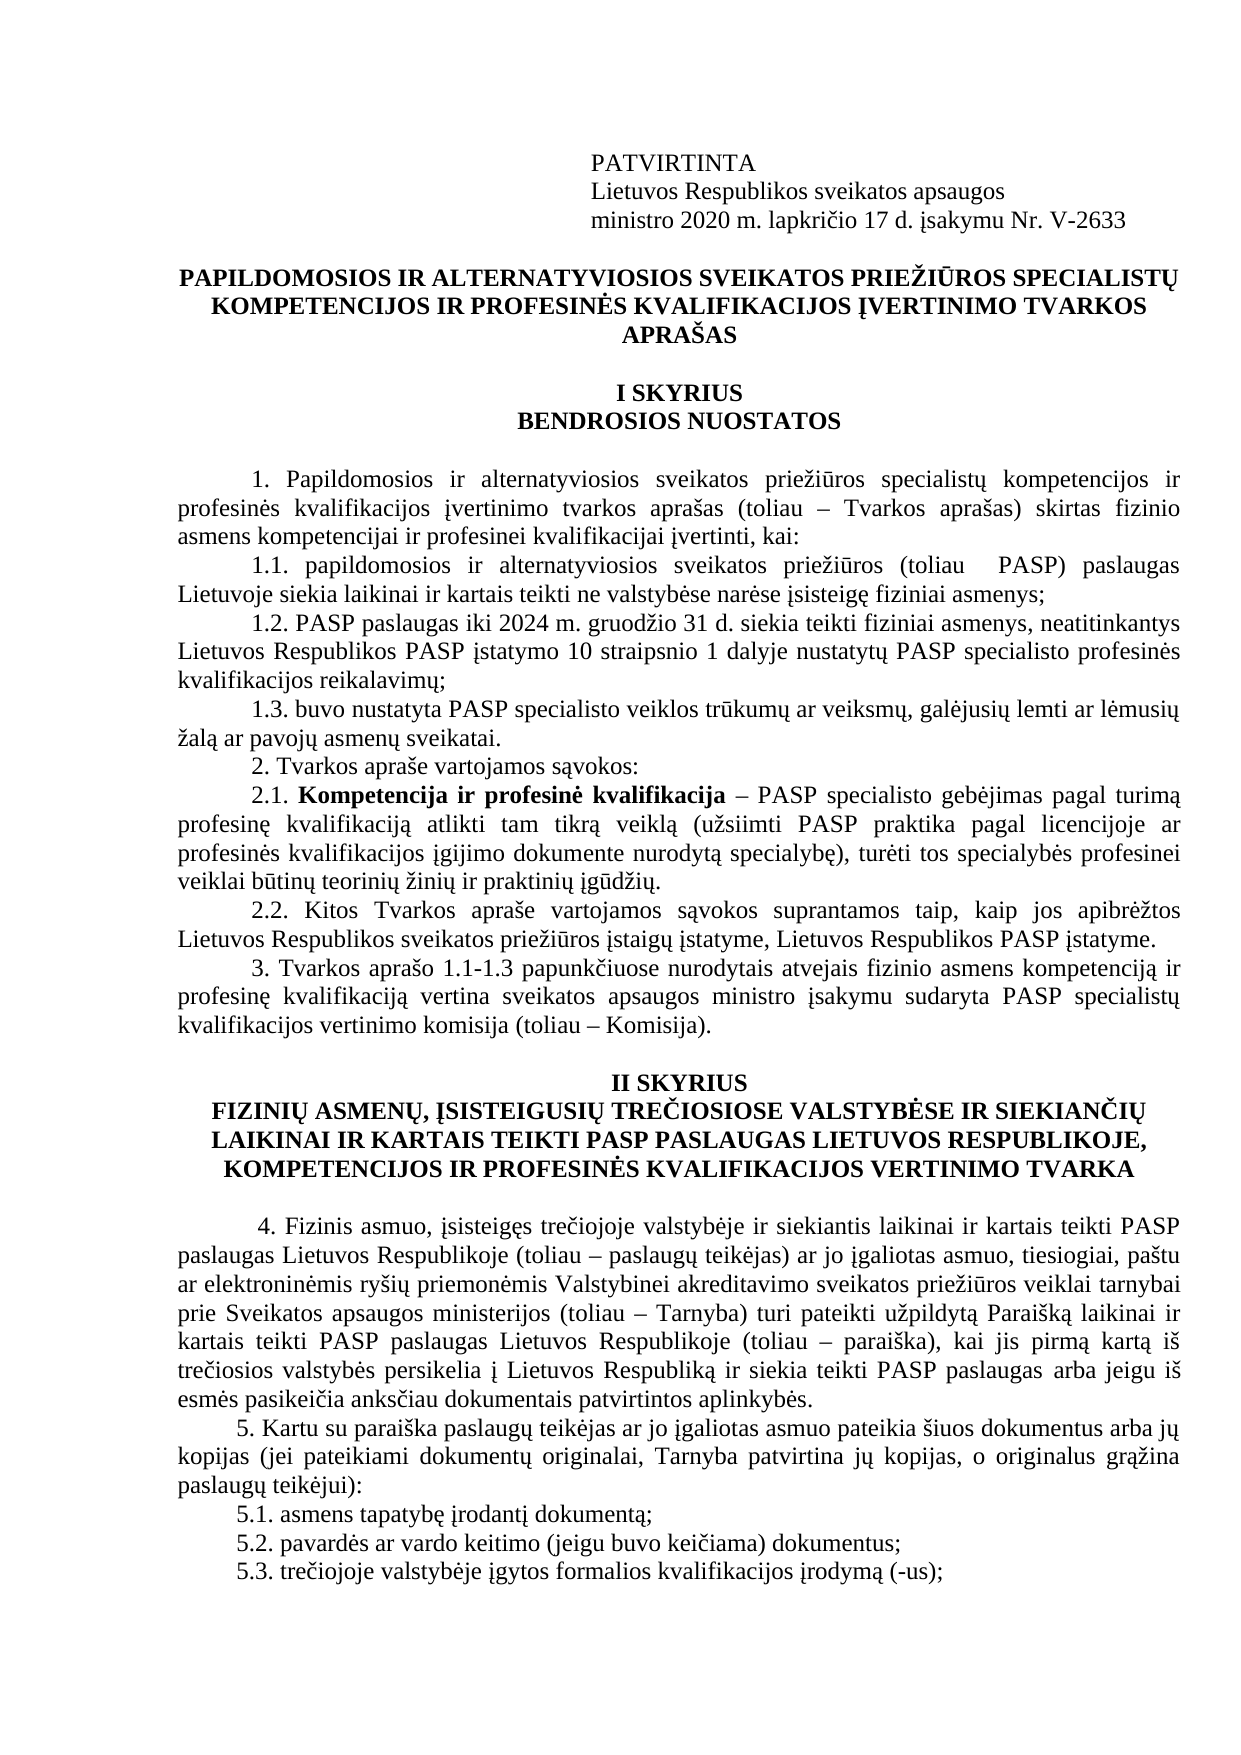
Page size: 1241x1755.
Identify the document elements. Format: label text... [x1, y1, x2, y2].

text 5. Kartu su paraiška paslaugų teikėjas ar jo įgaliotas asmuo pateikia šiuos dokumentus arba jų kopijas (jei pateikiami dokumentų originalai, Tarnyba patvirtina jų kopijas, o originalus grąžina paslaugų teikėjui): [177, 1413, 1181, 1499]
text II SKYRIUS [177, 1068, 1181, 1096]
text 2.2. Kitos Tvarkos apraše vartojamos sąvokos suprantamos taip, kaip jos apibrėžtos Lietuvos Respublikos sveikatos priežiūros įstaigų įstatyme, Lietuvos Respublikos PASP įstatyme. [177, 895, 1181, 953]
text 3. Tvarkos aprašo 1.1-1.3 papunkčiuose nurodytais atvejais fizinio asmens kompetenciją ir profesinę kvalifikaciją vertina sveikatos apsaugos ministro įsakymu sudaryta PASP specialistų kvalifikacijos vertinimo komisija (toliau – Komisija). [177, 953, 1181, 1039]
text fizinių asmenų, įsisteigusių TREČIOSIOSE VALSTYBĖSE ir siekiančių laikinai ir kartais teikti PASP paslaugas lietuvos respublikoje, kompetencijos ir profesinės kvalifikacijos vertinimo tvarka [177, 1096, 1181, 1183]
text 2.1. Kompetencija ir profesinė kvalifikacija – PASP specialisto gebėjimas pagal turimą profesinę kvalifikaciją atlikti tam tikrą veiklą (užsiimti PASP praktika pagal licencijoje ar profesinės kvalifikacijos įgijimo dokumente nurodytą specialybę), turėti tos specialybės profesinei veiklai būtinų teorinių žinių ir praktinių įgūdžių. [177, 780, 1181, 895]
text I SKYRIUS [177, 378, 1181, 406]
text BENDROSIOS NUOSTATOS [177, 406, 1181, 435]
text 5.2. pavardės ar vardo keitimo (jeigu buvo keičiama) dokumentus; [177, 1528, 1181, 1556]
text 4. Fizinis asmuo, įsisteigęs trečiojoje valstybėje ir siekiantis laikinai ir kartais teikti PASP paslaugas Lietuvos Respublikoje (toliau – paslaugų teikėjas) ar jo įgaliotas asmuo, tiesiogiai, paštu ar elektroninėmis ryšių priemonėmis Valstybinei akreditavimo sveikatos priežiūros veiklai tarnybai prie Sveikatos apsaugos ministerijos (toliau – Tarnyba) turi pateikti užpildytą Paraišką laikinai ir kartais teikti PASP paslaugas Lietuvos Respublikoje (toliau – paraiška), kai jis pirmą kartą iš trečiosios valstybės persikelia į Lietuvos Respubliką ir siekia teikti PASP paslaugas arba jeigu iš esmės pasikeičia anksčiau dokumentais patvirtintos aplinkybės. [177, 1211, 1181, 1413]
text ministro 2020 m. lapkričio 17 d. įsakymu Nr. V-2633 [591, 205, 1181, 234]
text 1.3. buvo nustatyta PASP specialisto veiklos trūkumų ar veiksmų, galėjusių lemti ar lėmusių žalą ar pavojų asmenų sveikatai. [177, 694, 1181, 751]
text 5.1. asmens tapatybę įrodantį dokumentą; [177, 1499, 1181, 1528]
text Lietuvos Respublikos sveikatos apsaugos [591, 176, 1181, 205]
text 1. Papildomosios ir alternatyviosios sveikatos priežiūros specialistų kompetencijos ir profesinės kvalifikacijos įvertinimo tvarkos aprašas (toliau – Tvarkos aprašas) skirtas fizinio asmens kompetencijai ir profesinei kvalifikacijai įvertinti, kai: [177, 464, 1181, 550]
text 1.2. PASP paslaugas iki 2024 m. gruodžio 31 d. siekia teikti fiziniai asmenys, neatitinkantys Lietuvos Respublikos PASP įstatymo 10 straipsnio 1 dalyje nustatytų PASP specialisto profesinės kvalifikacijos reikalavimų; [177, 608, 1181, 694]
text PAPILDOMOSIOS IR ALTERNATYVIOSIOS SVEIKATOS PRIEŽIŪROS SPECIALISTŲ KOMPETENCIJOS IR PROFESINĖS KVALIFIKACIJOS ĮVERTINIMO TVARKOS APRAŠAS [177, 263, 1181, 349]
text PATVIRTINTA [591, 148, 1181, 176]
text 1.1. papildomosios ir alternatyviosios sveikatos priežiūros (toliau PASP) paslaugas Lietuvoje siekia laikinai ir kartais teikti ne valstybėse narėse įsisteigę fiziniai asmenys; [177, 550, 1181, 608]
text 5.3. trečiojoje valstybėje įgytos formalios kvalifikacijos įrodymą (-us); [177, 1556, 1181, 1585]
text 2. Tvarkos apraše vartojamos sąvokos: [177, 751, 1181, 780]
